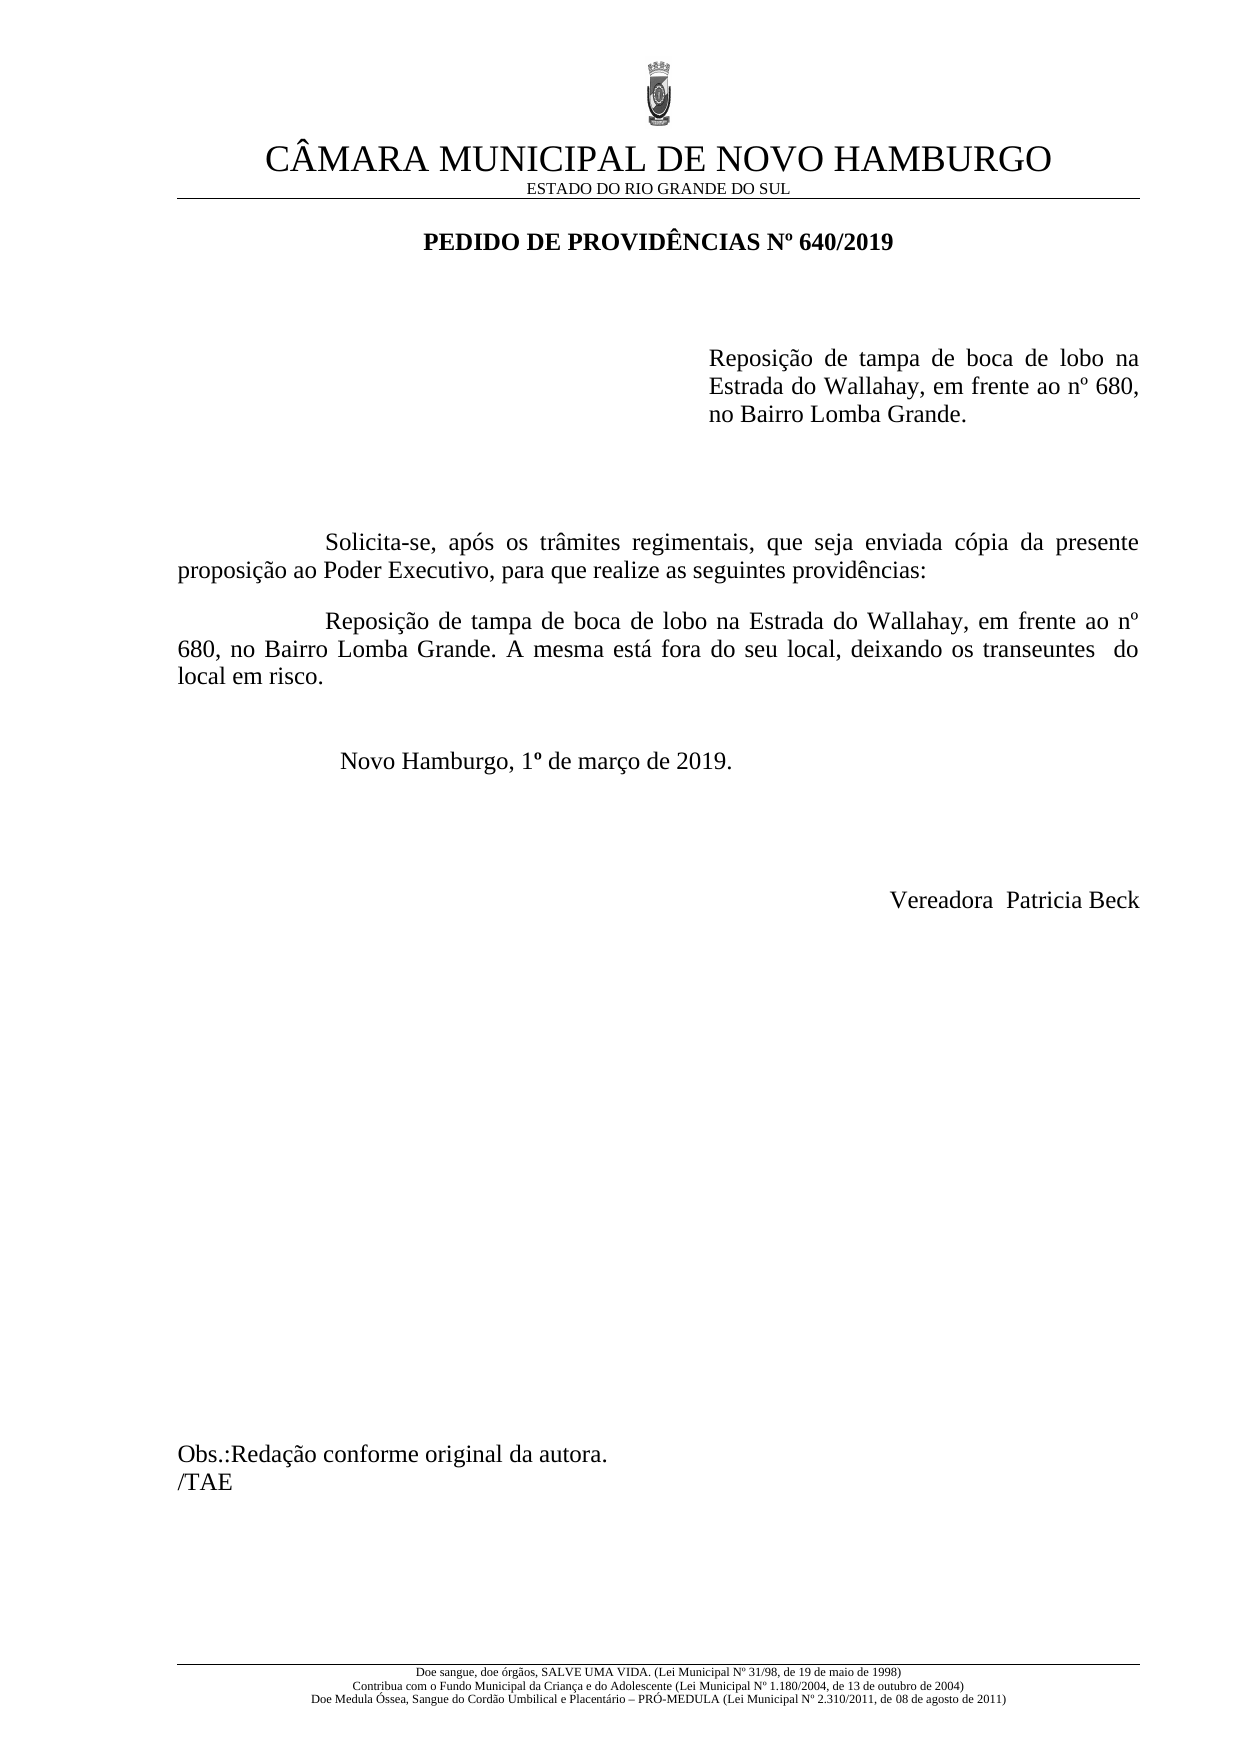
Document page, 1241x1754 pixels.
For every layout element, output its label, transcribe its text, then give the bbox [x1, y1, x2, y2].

text Vereadora Patricia Beck [177, 886, 1140, 913]
text /TAE [177, 1468, 1140, 1495]
text PEDIDO DE PROVIDÊNCIAS Nº 640/2019 [177, 228, 1140, 256]
text Reposição de tampa de boca de lobo na Estrada do Wallahay, em frente ao nº 680, no Bairro Lomba Grande. [709, 344, 1140, 428]
text Obs.:Redação conforme original da autora. [177, 1440, 1140, 1468]
text Solicita-se, após os trâmites regimentais, que seja enviada cópia da presente proposição ao Poder Executivo, para que realize as seguintes providências: [177, 528, 1140, 583]
text Novo Hamburgo, 1º de março de 2019. [177, 747, 1140, 775]
text Reposição de tampa de boca de lobo na Estrada do Wallahay, em frente ao nº 680, no Bairro Lomba Grande. A mesma está fora do seu local, deixando os transeuntes do local em risco. [177, 607, 1140, 690]
